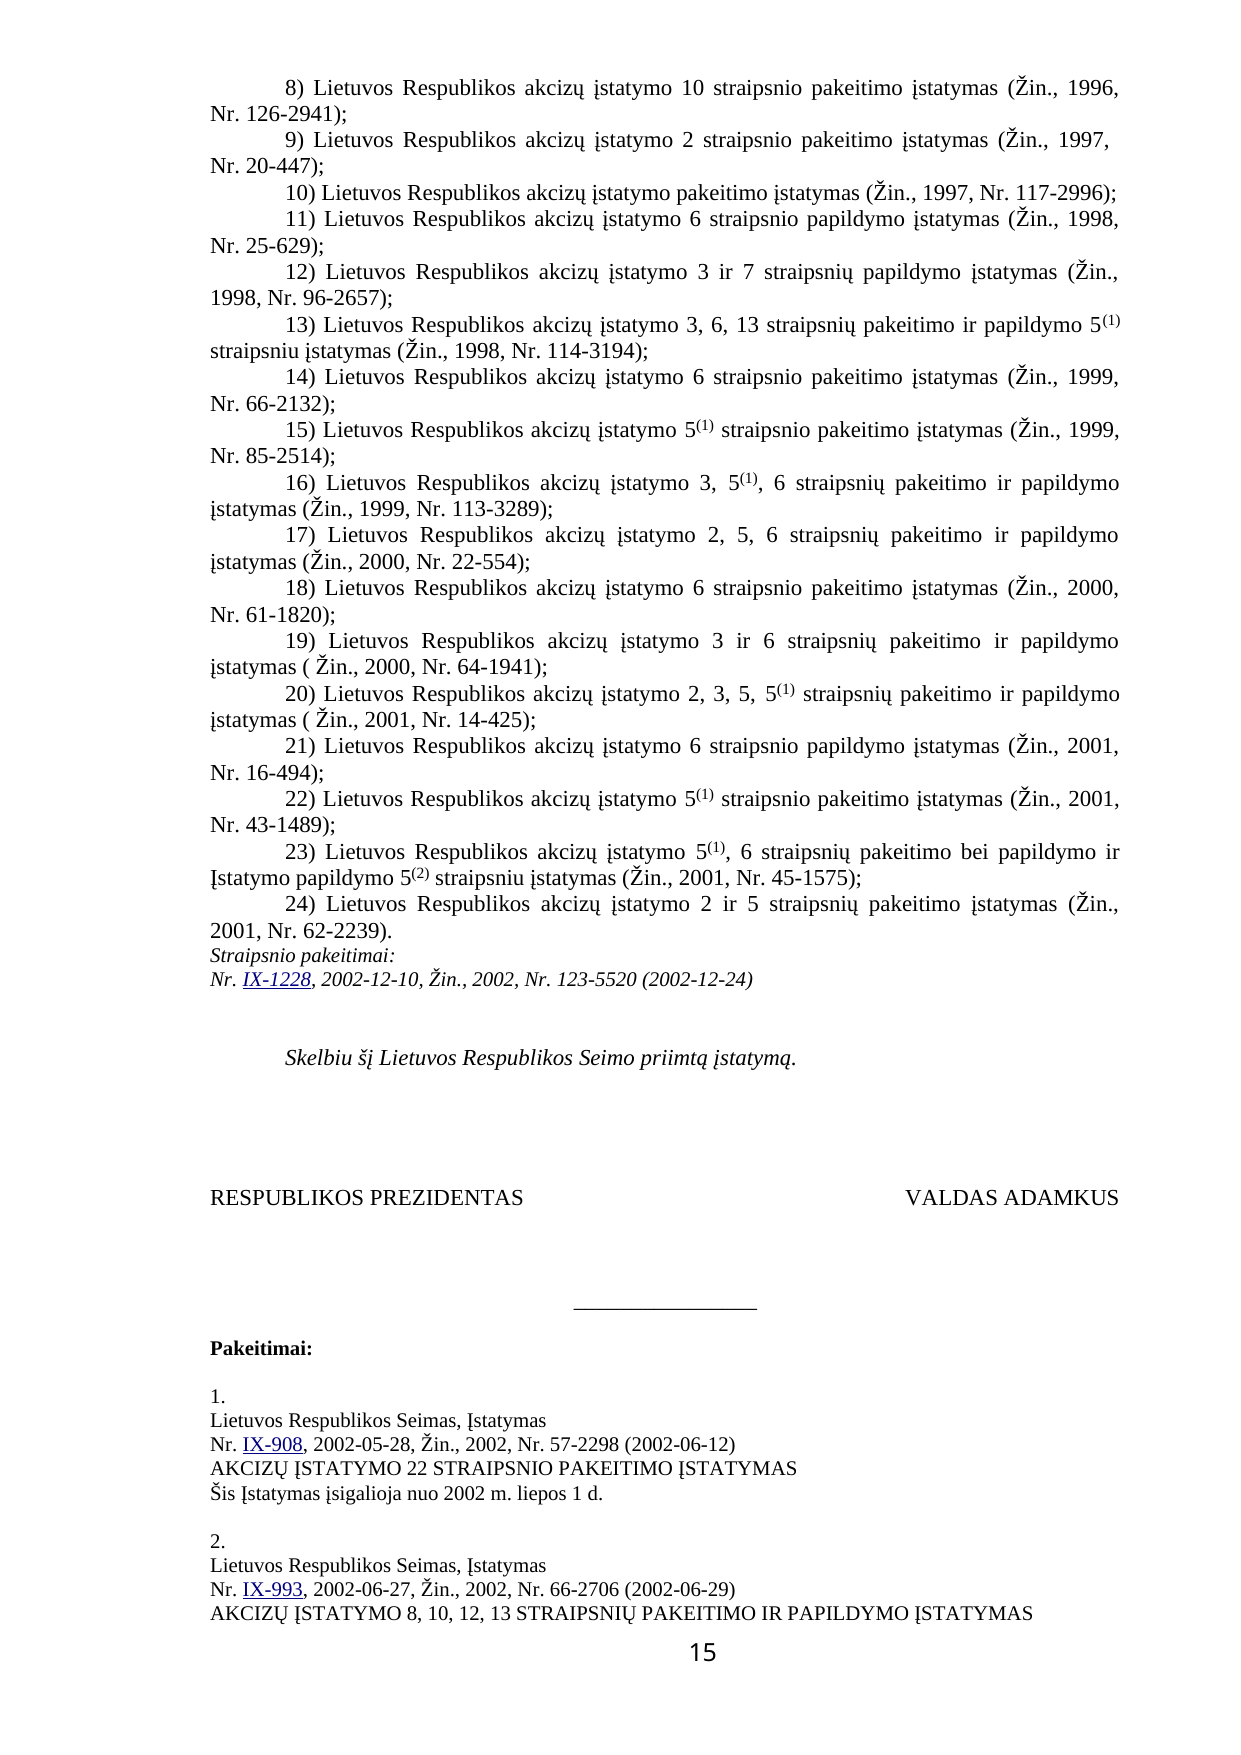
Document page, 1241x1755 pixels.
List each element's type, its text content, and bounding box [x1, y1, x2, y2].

text 12) Lietuvos Respublikos akcizų įstatymo 3 ir 7 straipsnių papildymo įstatymas (Žin., 1998, Nr. 96-2657); [210, 258, 1120, 311]
text Nr. IX-908, 2002-05-28, Žin., 2002, Nr. 57-2298 (2002-06-12) [210, 1432, 1120, 1456]
text 1. [210, 1384, 1120, 1408]
text 20) Lietuvos Respublikos akcizų įstatymo 2, 3, 5, 5(1) straipsnių pakeitimo ir papildymo įstatymas ( Žin., 2001, Nr. 14-425); [210, 680, 1120, 732]
text 16) Lietuvos Respublikos akcizų įstatymo 3, 5(1), 6 straipsnių pakeitimo ir papildymo įstatymas (Žin., 1999, Nr. 113-3289); [210, 469, 1120, 522]
text Nr. IX-1228, 2002-12-10, Žin., 2002, Nr. 123-5520 (2002-12-24) [210, 967, 1120, 991]
text 2. [210, 1528, 1120, 1553]
text 24) Lietuvos Respublikos akcizų įstatymo 2 ir 5 straipsnių pakeitimo įstatymas (Žin., 2001, Nr. 62-2239). [210, 891, 1120, 943]
text 10) Lietuvos Respublikos akcizų įstatymo pakeitimo įstatymas (Žin., 1997, Nr. 117-2996); [210, 179, 1120, 205]
text AKCIZŲ ĮSTATYMO 8, 10, 12, 13 STRAIPSNIŲ PAKEITIMO IR PAPILDYMO ĮSTATYMAS [210, 1601, 1120, 1625]
text 19) Lietuvos Respublikos akcizų įstatymo 3 ir 6 straipsnių pakeitimo ir papildymo įstatymas ( Žin., 2000, Nr. 64-1941); [210, 627, 1120, 680]
text Skelbiu šį Lietuvos Respublikos Seimo priimtą įstatymą. [210, 1044, 1120, 1070]
text 11) Lietuvos Respublikos akcizų įstatymo 6 straipsnio papildymo įstatymas (Žin., 1998, Nr. 25-629); [210, 205, 1120, 258]
text AKCIZŲ ĮSTATYMO 22 STRAIPSNIO PAKEITIMO ĮSTATYMAS [210, 1456, 1120, 1480]
text 23) Lietuvos Respublikos akcizų įstatymo 5(1), 6 straipsnių pakeitimo bei papildymo ir Įstatymo papildymo 5(2) straipsniu įstatymas (Žin., 2001, Nr. 45-1575); [210, 838, 1120, 891]
text ________________ [210, 1286, 1120, 1312]
text Straipsnio pakeitimai: [210, 943, 1120, 967]
text 13) Lietuvos Respublikos akcizų įstatymo 3, 6, 13 straipsnių pakeitimo ir papildymo 5(1) straipsniu įstatymas (Žin., 1998, Nr. 114-3194); [210, 311, 1120, 363]
text 21) Lietuvos Respublikos akcizų įstatymo 6 straipsnio papildymo įstatymas (Žin., 2001, Nr. 16-494); [210, 732, 1120, 785]
text 17) Lietuvos Respublikos akcizų įstatymo 2, 5, 6 straipsnių pakeitimo ir papildymo įstatymas (Žin., 2000, Nr. 22-554); [210, 522, 1120, 574]
text 8) Lietuvos Respublikos akcizų įstatymo 10 straipsnio pakeitimo įstatymas (Žin., 1996, Nr. 126-2941); [210, 73, 1120, 126]
text 18) Lietuvos Respublikos akcizų įstatymo 6 straipsnio pakeitimo įstatymas (Žin., 2000, Nr. 61-1820); [210, 574, 1120, 627]
text 9) Lietuvos Respublikos akcizų įstatymo 2 straipsnio pakeitimo įstatymas (Žin., 1997, Nr. 20-447); [210, 126, 1120, 179]
text RESPUBLIKOS PREZIDENTAS VALDAS ADAMKUS [210, 1184, 1120, 1211]
text 22) Lietuvos Respublikos akcizų įstatymo 5(1) straipsnio pakeitimo įstatymas (Žin., 2001, Nr. 43-1489); [210, 785, 1120, 838]
text Šis Įstatymas įsigalioja nuo 2002 m. liepos 1 d. [210, 1480, 1120, 1504]
text 15) Lietuvos Respublikos akcizų įstatymo 5(1) straipsnio pakeitimo įstatymas (Žin., 1999, Nr. 85-2514); [210, 416, 1120, 469]
text Nr. IX-993, 2002-06-27, Žin., 2002, Nr. 66-2706 (2002-06-29) [210, 1577, 1120, 1601]
text Lietuvos Respublikos Seimas, Įstatymas [210, 1408, 1120, 1432]
text 14) Lietuvos Respublikos akcizų įstatymo 6 straipsnio pakeitimo įstatymas (Žin., 1999, Nr. 66-2132); [210, 363, 1120, 416]
text Pakeitimai: [210, 1336, 1120, 1360]
text Lietuvos Respublikos Seimas, Įstatymas [210, 1553, 1120, 1577]
